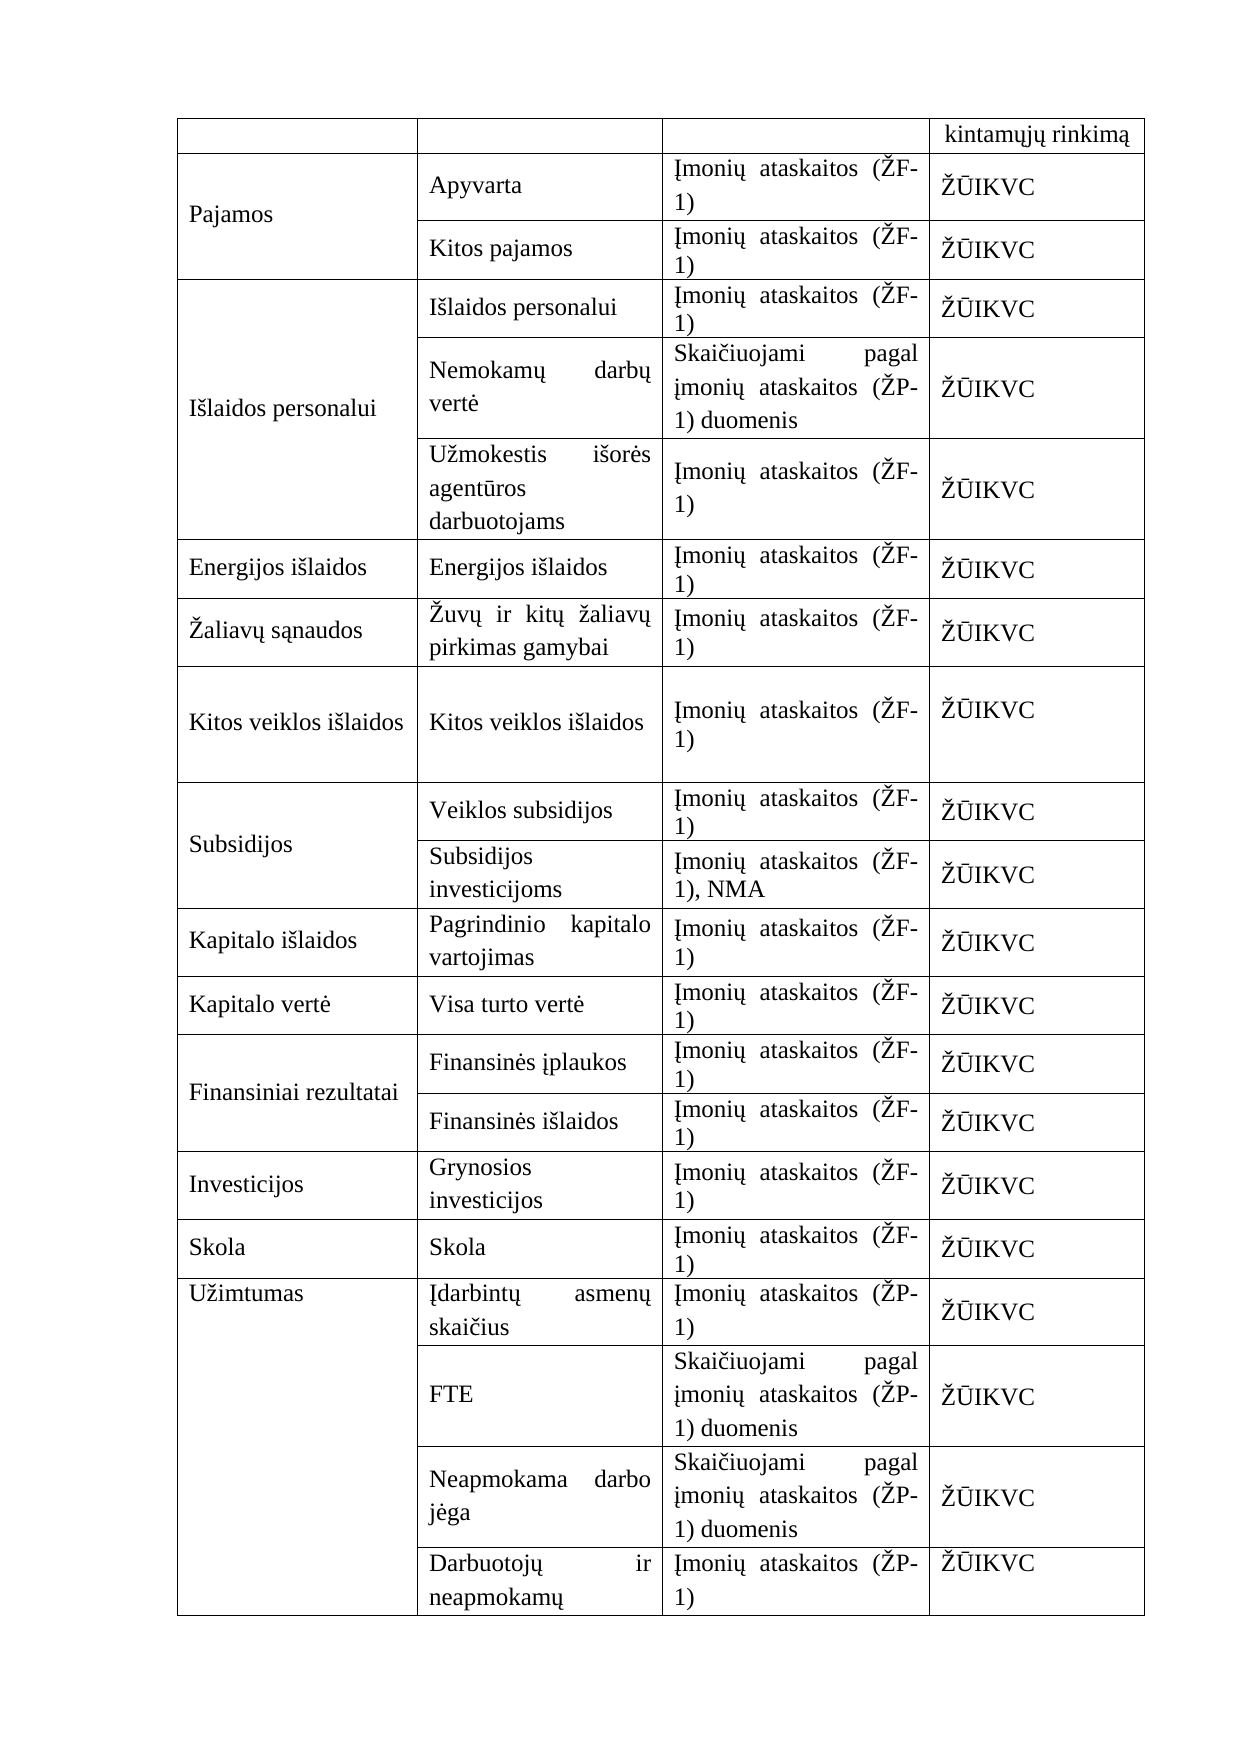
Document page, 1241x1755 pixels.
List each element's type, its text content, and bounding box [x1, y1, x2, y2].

table_cell Įmonių ataskaitos (ŽF-1) [663, 439, 929, 539]
table_cell Subsidijos investicijoms [418, 841, 662, 908]
table_cell Išlaidos personalui [418, 280, 662, 337]
table_cell Finansiniai rezultatai [178, 1035, 417, 1151]
table_cell Žuvų ir kitų žaliavų pirkimas gamybai [418, 599, 662, 666]
table_cell ŽŪIKVC [930, 1094, 1144, 1151]
table_cell Įmonių ataskaitos (ŽF-1), NMA [663, 841, 929, 908]
table_cell Kitos veiklos išlaidos [178, 667, 417, 782]
table_cell ŽŪIKVC [930, 783, 1144, 840]
table_cell Įmonių ataskaitos (ŽP-1) [663, 1548, 929, 1615]
table_cell Įmonių ataskaitos (ŽF-1) [663, 1094, 929, 1151]
table_cell Įmonių ataskaitos (ŽF-1) [663, 221, 929, 279]
table_cell Užmokestis išorės agentūros darbuotojams [418, 439, 662, 539]
table_cell ŽŪIKVC [930, 977, 1144, 1034]
table_cell Investicijos [178, 1152, 417, 1219]
table_cell Apyvarta [418, 154, 662, 220]
table_cell Kapitalo vertė [178, 977, 417, 1034]
table_cell Įdarbintų asmenų skaičius [418, 1279, 662, 1345]
table_cell ŽŪIKVC [930, 1346, 1144, 1446]
table_cell ŽŪIKVC [930, 599, 1144, 666]
table_cell FTE [418, 1346, 662, 1446]
table_cell ŽŪIKVC [930, 841, 1144, 908]
table_cell ŽŪIKVC [930, 154, 1144, 220]
table_cell Žaliavų sąnaudos [178, 599, 417, 666]
table_header [418, 119, 662, 152]
table_cell Įmonių ataskaitos (ŽF-1) [663, 599, 929, 666]
table_cell Veiklos subsidijos [418, 783, 662, 840]
table_cell ŽŪIKVC [930, 540, 1144, 598]
table_cell ŽŪIKVC [930, 1279, 1144, 1345]
table_cell Skola [418, 1220, 662, 1277]
table_cell Visa turto vertė [418, 977, 662, 1034]
table_header [663, 119, 929, 152]
table_cell Subsidijos [178, 783, 417, 908]
table_cell Kapitalo išlaidos [178, 909, 417, 976]
table_cell Įmonių ataskaitos (ŽF-1) [663, 1220, 929, 1277]
table_cell Pagrindinio kapitalo vartojimas [418, 909, 662, 976]
table_cell Įmonių ataskaitos (ŽF-1) [663, 783, 929, 840]
table_cell ŽŪIKVC [930, 1152, 1144, 1219]
table_cell Skaičiuojami pagal įmonių ataskaitos (ŽP-1) duomenis [663, 1447, 929, 1547]
table_cell Kitos veiklos išlaidos [418, 667, 662, 782]
table_cell Skola [178, 1220, 417, 1277]
table_cell Finansinės įplaukos [418, 1035, 662, 1093]
table_cell ŽŪIKVC [930, 667, 1144, 782]
table_cell Darbuotojų ir neapmokamų [418, 1548, 662, 1615]
table_cell Finansinės išlaidos [418, 1094, 662, 1151]
table_cell ŽŪIKVC [930, 338, 1144, 438]
table_cell ŽŪIKVC [930, 221, 1144, 279]
table_cell Energijos išlaidos [418, 540, 662, 598]
table_cell Skaičiuojami pagal įmonių ataskaitos (ŽP-1) duomenis [663, 338, 929, 438]
table_cell Įmonių ataskaitos (ŽF-1) [663, 280, 929, 337]
table_cell ŽŪIKVC [930, 280, 1144, 337]
table_cell Įmonių ataskaitos (ŽF-1) [663, 154, 929, 220]
table_cell Įmonių ataskaitos (ŽF-1) [663, 667, 929, 782]
table_cell Nemokamų darbų vertė [418, 338, 662, 438]
table_cell ŽŪIKVC [930, 1220, 1144, 1277]
table_cell Įmonių ataskaitos (ŽF-1) [663, 909, 929, 976]
table_cell Grynosios investicijos [418, 1152, 662, 1219]
table_cell Įmonių ataskaitos (ŽP-1) [663, 1279, 929, 1345]
table_cell ŽŪIKVC [930, 1447, 1144, 1547]
table_cell Išlaidos personalui [178, 280, 417, 539]
table_cell Užimtumas [178, 1279, 417, 1615]
table_cell Energijos išlaidos [178, 540, 417, 598]
table_cell ŽŪIKVC [930, 439, 1144, 539]
table_cell Įmonių ataskaitos (ŽF-1) [663, 1035, 929, 1093]
table_header kintamųjų rinkimą [930, 119, 1144, 152]
table_cell ŽŪIKVC [930, 1035, 1144, 1093]
table_cell ŽŪIKVC [930, 909, 1144, 976]
table_cell Pajamos [178, 154, 417, 279]
table_cell Neapmokama darbo jėga [418, 1447, 662, 1547]
table_cell Įmonių ataskaitos (ŽF-1) [663, 1152, 929, 1219]
table_cell Kitos pajamos [418, 221, 662, 279]
table_cell Įmonių ataskaitos (ŽF-1) [663, 977, 929, 1034]
table_cell ŽŪIKVC [930, 1548, 1144, 1615]
table_header [178, 119, 417, 152]
table_cell Skaičiuojami pagal įmonių ataskaitos (ŽP-1) duomenis [663, 1346, 929, 1446]
table_cell Įmonių ataskaitos (ŽF-1) [663, 540, 929, 598]
